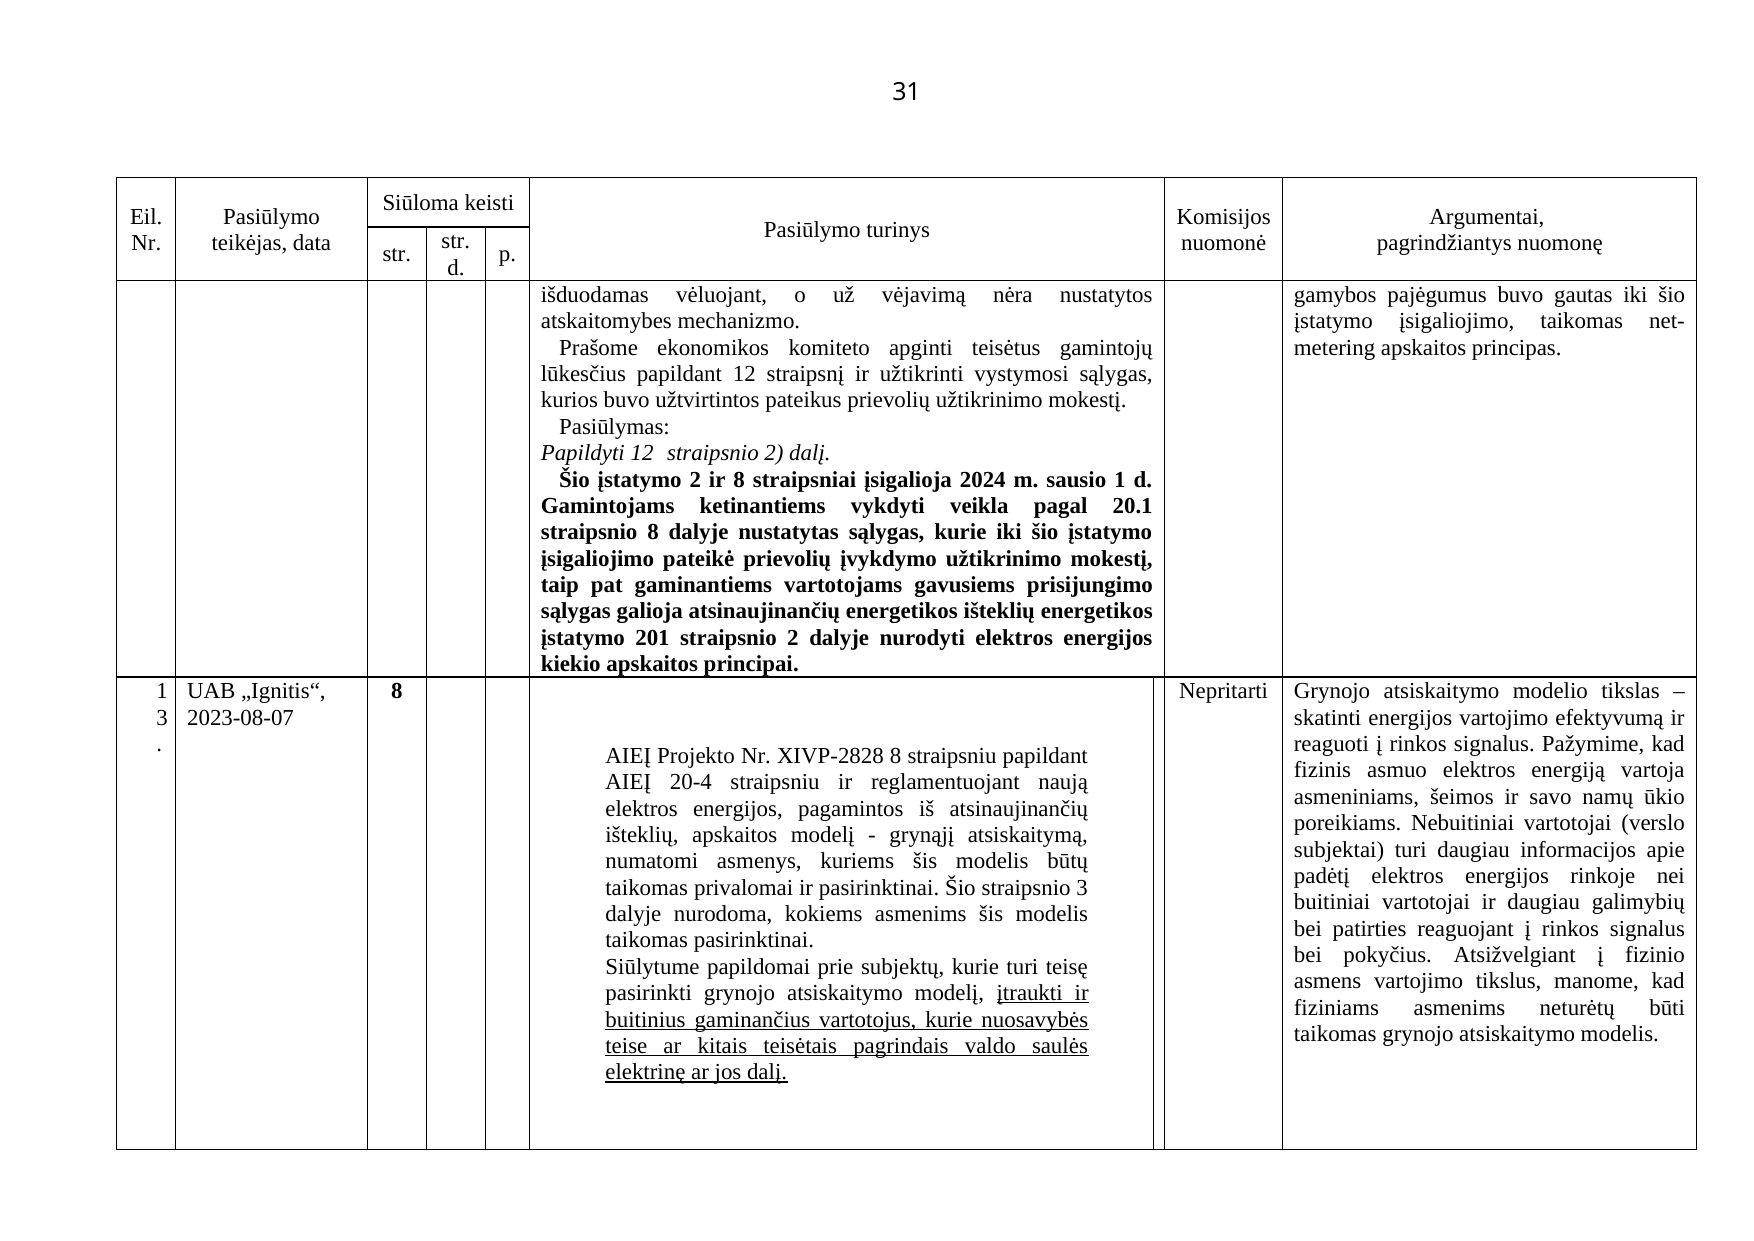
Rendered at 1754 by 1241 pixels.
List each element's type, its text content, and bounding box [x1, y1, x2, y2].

table_cell str. [368, 228, 426, 280]
table_header Komisijos nuomonė [1165, 178, 1282, 280]
table_cell [176, 281, 367, 676]
table_cell [117, 678, 175, 1149]
table_header Siūloma keisti [368, 178, 529, 226]
table_cell [427, 281, 485, 676]
table_cell [427, 678, 485, 1149]
table_cell str. d. [427, 228, 485, 280]
table_cell išduodamas vėluojant, o už vėjavimą nėra nustatytos atskaitomybes mechanizmo. Prašome ekonomikos komiteto apginti teisėtus gamintojų lūkesčius papildant 12 straipsnį ir užtikrinti vystymosi sąlygas, kurios buvo užtvirtintos pateikus prievolių užtikrinimo mokestį. Pasiūlymas: Papildyti 12 straipsnio 2) dalį. Šio įstatymo 2 ir 8 straipsniai įsigalioja 2024 m. sausio 1 d. Gamintojams ketinantiems vykdyti veikla pagal 20.1 straipsnio 8 dalyje nustatytas sąlygas, kurie iki šio įstatymo įsigaliojimo pateikė prievolių įvykdymo užtikrinimo mokestį, taip pat gaminantiems vartotojams gavusiems prisijungimo sąlygas galioja atsinaujinančių energetikos išteklių energetikos įstatymo 201 straipsnio 2 dalyje nurodyti elektros energijos kiekio apskaitos principai. [530, 281, 1164, 676]
table_cell [486, 281, 529, 676]
table_cell 8 [368, 678, 426, 1149]
table_cell Nepritarti [1165, 678, 1282, 1149]
table_header Argumentai, pagrindžiantys nuomonę [1283, 178, 1696, 280]
table_cell Grynojo atsiskaitymo modelio tikslas – skatinti energijos vartojimo efektyvumą ir reaguoti į rinkos signalus. Pažymime, kad fizinis asmuo elektros energiją vartoja asmeniniams, šeimos ir savo namų ūkio poreikiams. Nebuitiniai vartotojai (verslo subjektai) turi daugiau informacijos apie padėtį elektros energijos rinkoje nei buitiniai vartotojai ir daugiau galimybių bei patirties reaguojant į rinkos signalus bei pokyčius. Atsižvelgiant į fizinio asmens vartojimo tikslus, manome, kad fiziniams asmenims neturėtų būti taikomas grynojo atsiskaitymo modelis. [1283, 678, 1696, 1149]
table_header Eil. Nr. [117, 178, 175, 280]
table_cell [1165, 281, 1282, 676]
table_cell [117, 281, 175, 676]
table_cell p. [486, 228, 529, 280]
table_cell [368, 281, 426, 676]
table_cell UAB „Ignitis“, 2023-08-07 [176, 678, 367, 1149]
table_cell [486, 678, 529, 1149]
table_header Pasiūlymo turinys [530, 178, 1164, 280]
table_cell gamybos pajėgumus buvo gautas iki šio įstatymo įsigaliojimo, taikomas net-metering apskaitos principas. [1283, 281, 1696, 676]
table_cell AIEĮ Projekto Nr. XIVP-2828 8 straipsniu papildant AIEĮ 20-4 straipsniu ir reglamentuojant naują elektros energijos, pagamintos iš atsinaujinančių išteklių, apskaitos modelį - grynąjį atsiskaitymą, numatomi asmenys, kuriems šis modelis būtų taikomas privalomai ir pasirinktinai. Šio straipsnio 3 dalyje nurodoma, kokiems asmenims šis modelis taikomas pasirinktinai. Siūlytume papildomai prie subjektų, kurie turi teisę pasirinkti grynojo atsiskaitymo modelį, įtraukti ir buitinius gaminančius vartotojus, kurie nuosavybės teise ar kitais teisėtais pagrindais valdo saulės elektrinę ar jos dalį. [530, 678, 1153, 1149]
table_header Pasiūlymo teikėjas, data [176, 178, 367, 280]
